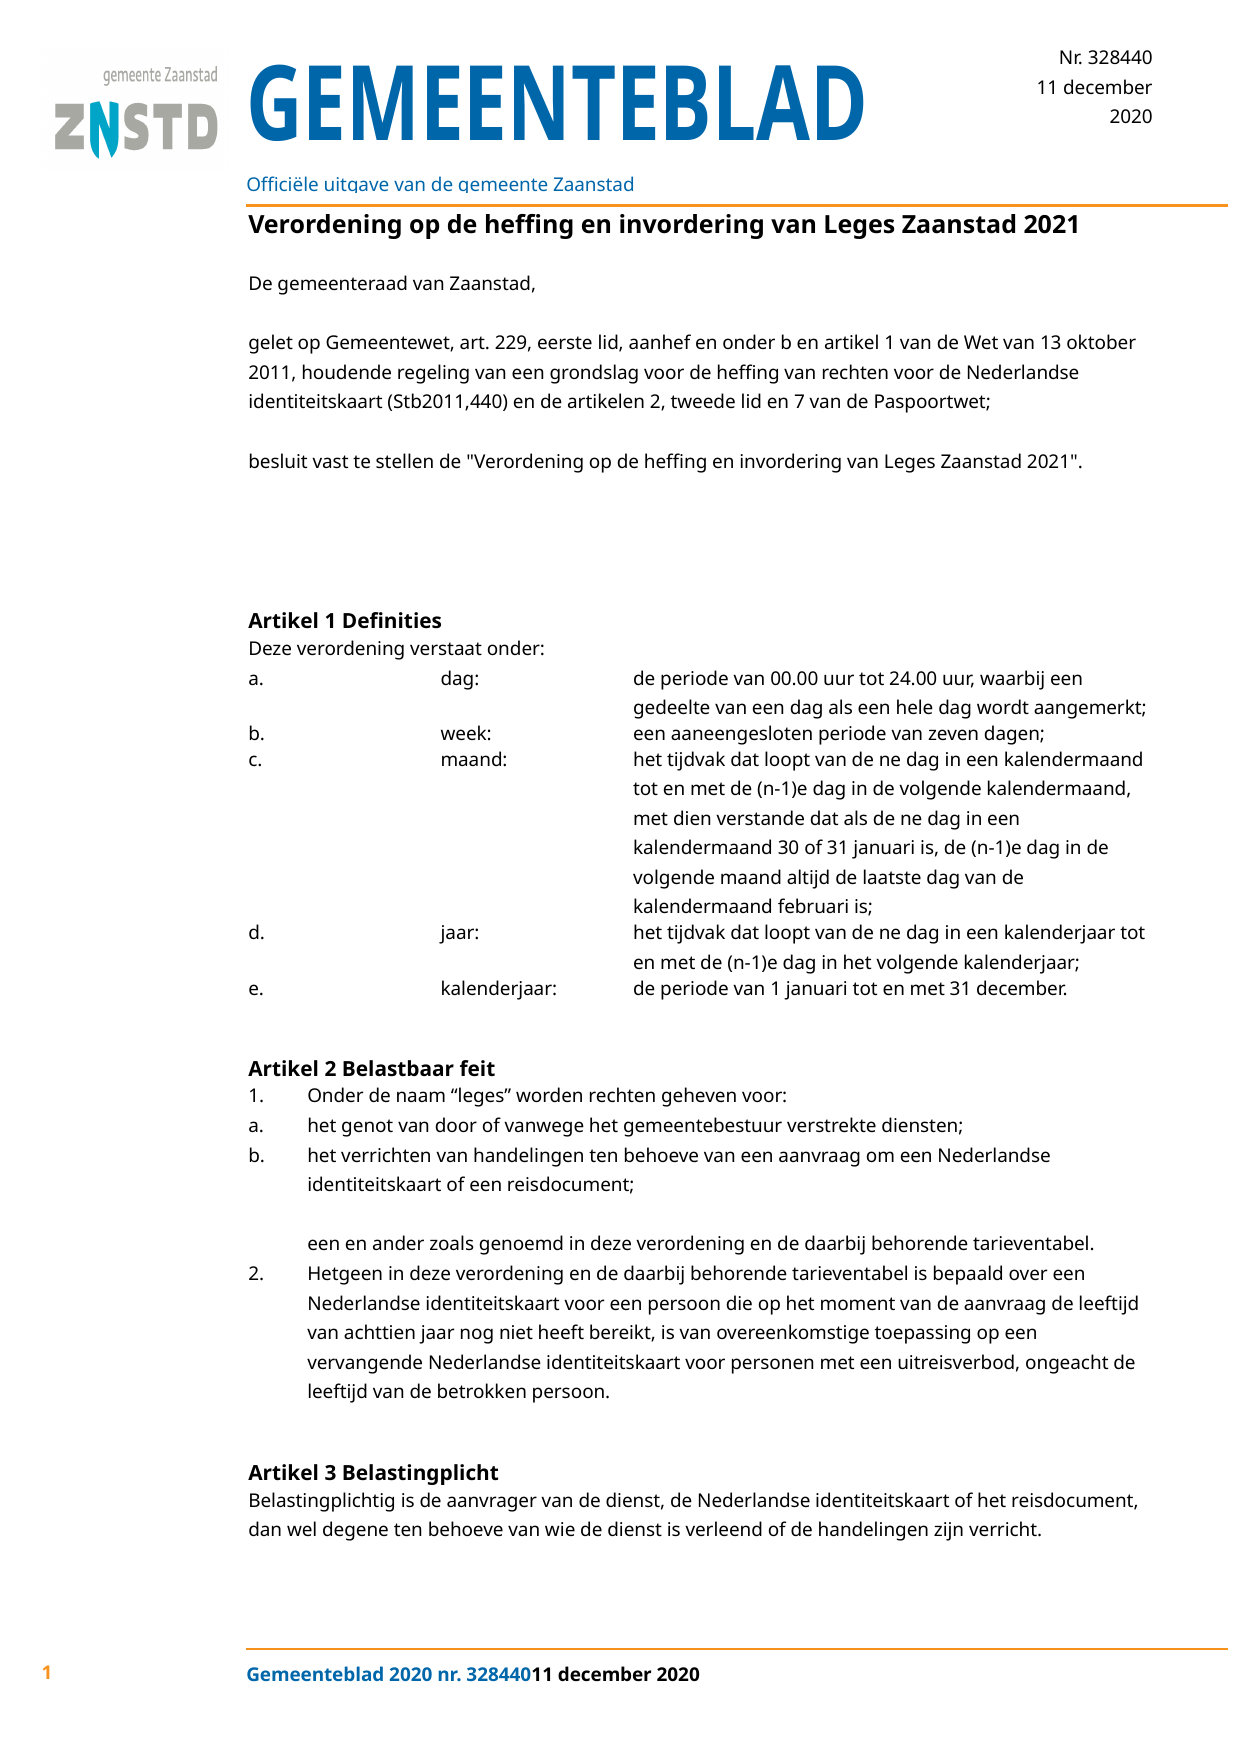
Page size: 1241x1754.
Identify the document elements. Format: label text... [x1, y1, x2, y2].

table_header dag: [440, 665, 633, 720]
table_cell c. [248, 746, 440, 919]
text Belastingplichtig is de aanvrager van de dienst, de Nederlandse identiteitskaart of het reisdocument, dan wel degene ten behoeve van wie de dienst is verleend of de handelingen zijn verricht. [248, 1487, 1152, 1542]
table_cell een aaneengesloten periode van zeven dagen; [633, 720, 1152, 746]
table_cell kalenderjaar: [440, 975, 633, 1001]
list een en ander zoals genoemd in deze verordening en de daarbij behorende tarieventabel. [248, 1231, 1152, 1256]
table_cell de periode van 1 januari tot en met 31 december. [633, 975, 1152, 1001]
text De gemeenteraad van Zaanstad, [248, 270, 1152, 296]
table_header a. [248, 665, 440, 720]
table_cell maand: [440, 746, 633, 919]
text Artikel 2 Belastbaar feit [248, 1054, 1152, 1083]
table_cell e. [248, 975, 440, 1001]
text Deze verordening verstaat onder: [248, 635, 1152, 661]
list het genot van door of vanwege het gemeentebestuur verstrekte diensten; [248, 1112, 1152, 1138]
table_cell d. [248, 920, 440, 975]
text besluit vast te stellen de "Verordening op de heffing en invordering van Leges Zaanstad 2021". [248, 448, 1152, 473]
text gelet op Gemeentewet, art. 229, eerste lid, aanhef en onder b en artikel 1 van de Wet van 13 oktober 2011, houdende regeling van een grondslag voor de heffing van rechten voor de Nederlandse identiteitskaart (Stb2011,440) en de artikelen 2, tweede lid en 7 van de Paspoortwet; [248, 329, 1152, 414]
table_cell het tijdvak dat loopt van de ne dag in een kalendermaand tot en met de (n-1)e dag in de volgende kalendermaand, met dien verstande dat als de ne dag in een kalendermaand 30 of 31 januari is, de (n-1)e dag in de volgende maand altijd de laatste dag van de kalendermaand februari is; [633, 746, 1152, 919]
table_header de periode van 00.00 uur tot 24.00 uur, waarbij een gedeelte van een dag als een hele dag wordt aangemerkt; [633, 665, 1152, 720]
text Artikel 1 Definities [248, 607, 1152, 635]
text Verordening op de heffing en invordering van Leges Zaanstad 2021 [248, 207, 1152, 241]
table_cell week: [440, 720, 633, 746]
list Hetgeen in deze verordening en de daarbij behorende tarieventabel is bepaald over een Nederlandse identiteitskaart voor een persoon die op het moment van de aanvraag de leeftijd van achttien jaar nog niet heeft bereikt, is van overeenkomstige toepassing op een vervangende Nederlandse identiteitskaart voor personen met een uitreisverbod, ongeacht de leeftijd van de betrokken persoon. [248, 1260, 1152, 1404]
table_cell het tijdvak dat loopt van de ne dag in een kalenderjaar tot en met de (n-1)e dag in het volgende kalenderjaar; [633, 920, 1152, 975]
picture [41, 47, 231, 172]
list Onder de naam “leges” worden rechten geheven voor: [248, 1083, 1152, 1108]
list het verrichten van handelingen ten behoeve van een aanvraag om een Nederlandse identiteitskaart of een reisdocument; [248, 1142, 1152, 1197]
table_cell jaar: [440, 920, 633, 975]
text Artikel 3 Belastingplicht [248, 1458, 1152, 1487]
table_cell b. [248, 720, 440, 746]
